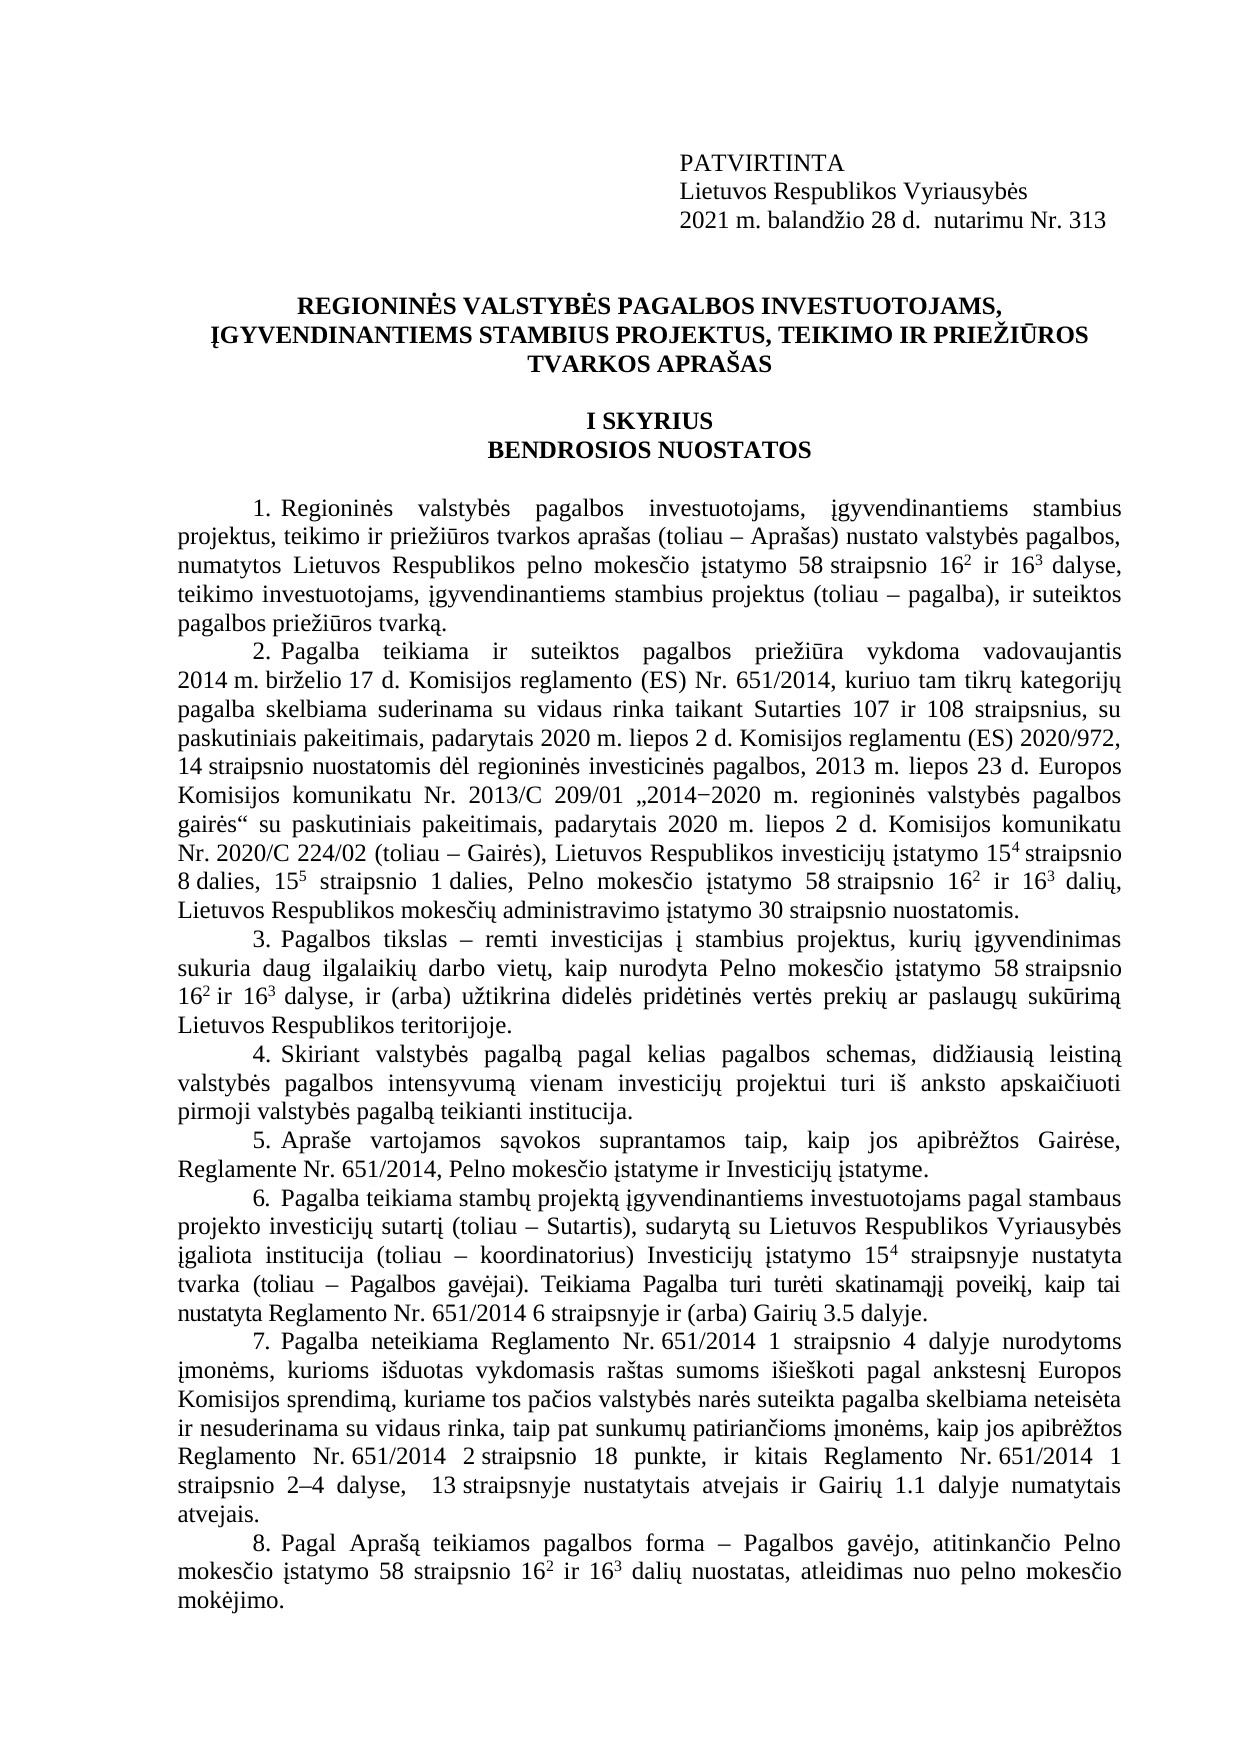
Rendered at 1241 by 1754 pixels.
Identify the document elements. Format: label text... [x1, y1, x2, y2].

text 3. Pagalbos tikslas – remti investicijas į stambius projektus, kurių įgyvendinimas sukuria daug ilgalaikių darbo vietų, kaip nurodyta Pelno mokesčio įstatymo 58 straipsnio 162 ir 163 dalyse, ir (arba) užtikrina didelės pridėtinės vertės prekių ar paslaugų sukūrimą Lietuvos Respublikos teritorijoje. [177, 924, 1122, 1039]
text BENDROSIOS NUOSTATOS [177, 435, 1122, 464]
text 6. Pagalba teikiama stambų projektą įgyvendinantiems investuotojams pagal stambaus projekto investicijų sutartį (toliau – Sutartis), sudarytą su Lietuvos Respublikos Vyriausybės įgaliota institucija (toliau – koordinatorius) Investicijų įstatymo 154 straipsnyje nustatyta tvarka (toliau – Pagalbos gavėjai). Teikiama Pagalba turi turėti skatinamąjį poveikį, kaip tai nustatyta Reglamento Nr. 651/2014 6 straipsnyje ir (arba) Gairių 3.5 dalyje. [177, 1183, 1122, 1326]
text 7. Pagalba neteikiama Reglamento Nr. 651/2014 1 straipsnio 4 dalyje nurodytoms įmonėms, kurioms išduotas vykdomasis raštas sumoms išieškoti pagal ankstesnį Europos Komisijos sprendimą, kuriame tos pačios valstybės narės suteikta pagalba skelbiama neteisėta ir nesuderinama su vidaus rinka, taip pat sunkumų patiriančioms įmonėms, kaip jos apibrėžtos Reglamento Nr. 651/2014 2 straipsnio 18 punkte, ir kitais Reglamento Nr. 651/2014 1 straipsnio 2–4 dalyse, 13 straipsnyje nustatytais atvejais ir Gairių 1.1 dalyje numatytais atvejais. [177, 1326, 1122, 1528]
text REGIONINĖS VALSTYBĖS PAGALBOS INVESTUOTOJAMS, ĮGYVENDINANTIEMS STAMBIUS PROJEKTUS, TEIKIMO IR PRIEŽIŪROS TVARKOS APRAŠAS [177, 291, 1122, 378]
text 5. Apraše vartojamos sąvokos suprantamos taip, kaip jos apibrėžtos Gairėse, Reglamente Nr. 651/2014, Pelno mokesčio įstatyme ir Investicijų įstatyme. [177, 1125, 1122, 1183]
text 1. Regioninės valstybės pagalbos investuotojams, įgyvendinantiems stambius projektus, teikimo ir priežiūros tvarkos aprašas (toliau – Aprašas) nustato valstybės pagalbos, numatytos Lietuvos Respublikos pelno mokesčio įstatymo 58 straipsnio 162 ir 163 dalyse, teikimo investuotojams, įgyvendinantiems stambius projektus (toliau – pagalba), ir suteiktos pagalbos priežiūros tvarką. [177, 493, 1122, 636]
text 2. Pagalba teikiama ir suteiktos pagalbos priežiūra vykdoma vadovaujantis 2014 m. birželio 17 d. Komisijos reglamento (ES) Nr. 651/2014, kuriuo tam tikrų kategorijų pagalba skelbiama suderinama su vidaus rinka taikant Sutarties 107 ir 108 straipsnius, su paskutiniais pakeitimais, padarytais 2020 m. liepos 2 d. Komisijos reglamentu (ES) 2020/972, 14 straipsnio nuostatomis dėl regioninės investicinės pagalbos, 2013 m. liepos 23 d. Europos Komisijos komunikatu Nr. 2013/C 209/01 „2014−2020 m. regioninės valstybės pagalbos gairės“ su paskutiniais pakeitimais, padarytais 2020 m. liepos 2 d. Komisijos komunikatu Nr. 2020/C 224/02 (toliau – Gairės), Lietuvos Respublikos investicijų įstatymo 154 straipsnio 8 dalies, 155 straipsnio 1 dalies, Pelno mokesčio įstatymo 58 straipsnio 162 ir 163 dalių, Lietuvos Respublikos mokesčių administravimo įstatymo 30 straipsnio nuostatomis. [177, 636, 1122, 924]
text PATVIRTINTA Lietuvos Respublikos Vyriausybės 2021 m. balandžio 28 d. nutarimu Nr. 313 [679, 148, 1122, 234]
text 4. Skiriant valstybės pagalbą pagal kelias pagalbos schemas, didžiausią leistiną valstybės pagalbos intensyvumą vienam investicijų projektui turi iš anksto apskaičiuoti pirmoji valstybės pagalbą teikianti institucija. [177, 1039, 1122, 1125]
text 8. Pagal Aprašą teikiamos pagalbos forma – Pagalbos gavėjo, atitinkančio Pelno mokesčio įstatymo 58 straipsnio 162 ir 163 dalių nuostatas, atleidimas nuo pelno mokesčio mokėjimo. [177, 1528, 1122, 1614]
text I SKYRIUS [177, 406, 1122, 435]
